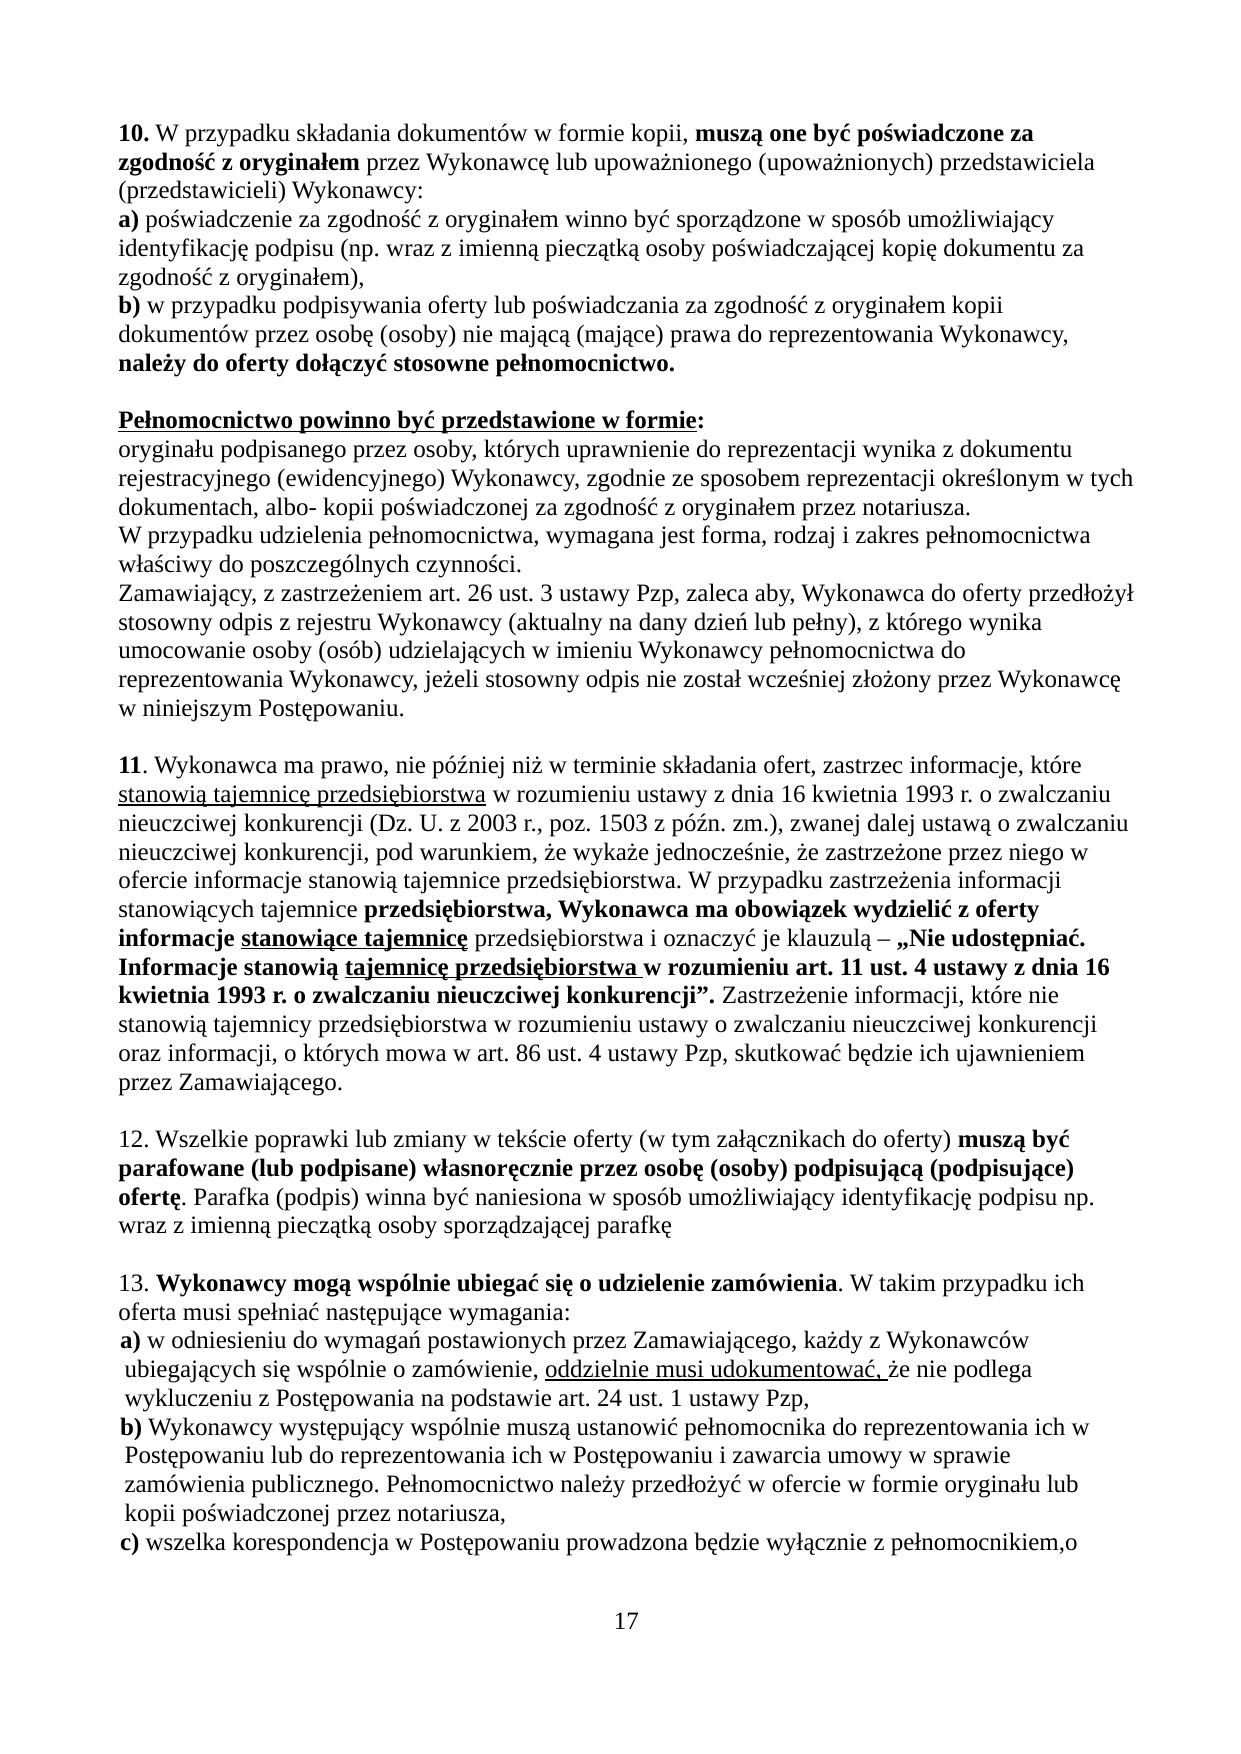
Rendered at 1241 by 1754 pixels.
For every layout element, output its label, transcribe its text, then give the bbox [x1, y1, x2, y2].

text c) wszelka korespondencja w Postępowaniu prowadzona będzie wyłącznie z pełnomocnikiem,o [120, 1527, 1134, 1556]
text 11. Wykonawca ma prawo, nie później niż w terminie składania ofert, zastrzec informacje, które stanowią tajemnicę przedsiębiorstwa w rozumieniu ustawy z dnia 16 kwietnia 1993 r. o zwalczaniu nieuczciwej konkurencji (Dz. U. z 2003 r., poz. 1503 z późn. zm.), zwanej dalej ustawą o zwalczaniu nieuczciwej konkurencji, pod warunkiem, że wykaże jednocześnie, że zastrzeżone przez niego w ofercie informacje stanowią tajemnice przedsiębiorstwa. W przypadku zastrzeżenia informacji stanowiących tajemnice przedsiębiorstwa, Wykonawca ma obowiązek wydzielić z oferty informacje stanowiące tajemnicę przedsiębiorstwa i oznaczyć je klauzulą – „Nie udostępniać. Informacje stanowią tajemnicę przedsiębiorstwa w rozumieniu art. 11 ust. 4 ustawy z dnia 16 kwietnia 1993 r. o zwalczaniu nieuczciwej konkurencji”. Zastrzeżenie informacji, które nie stanowią tajemnicy przedsiębiorstwa w rozumieniu ustawy o zwalczaniu nieuczciwej konkurencji oraz informacji, o których mowa w art. 86 ust. 4 ustawy Pzp, skutkować będzie ich ujawnieniem przez Zamawiającego. [118, 751, 1134, 1096]
text Pełnomocnictwo powinno być przedstawione w formie: [118, 406, 1134, 434]
text oryginału podpisanego przez osoby, których uprawnienie do reprezentacji wynika z dokumentu rejestracyjnego (ewidencyjnego) Wykonawcy, zgodnie ze sposobem reprezentacji określonym w tych dokumentach, albo- kopii poświadczonej za zgodność z oryginałem przez notariusza. [118, 434, 1134, 521]
text 10. W przypadku składania dokumentów w formie kopii, muszą one być poświadczone za zgodność z oryginałem przez Wykonawcę lub upoważnionego (upoważnionych) przedstawiciela (przedstawicieli) Wykonawcy: [118, 118, 1134, 204]
text b) Wykonawcy występujący wspólnie muszą ustanowić pełnomocnika do reprezentowania ich w Postępowaniu lub do reprezentowania ich w Postępowaniu i zawarcia umowy w sprawie zamówienia publicznego. Pełnomocnictwo należy przedłożyć w ofercie w formie oryginału lub kopii poświadczonej przez notariusza, [120, 1412, 1134, 1527]
text 13. Wykonawcy mogą wspólnie ubiegać się o udzielenie zamówienia. W takim przypadku ich oferta musi spełniać następujące wymagania: [118, 1268, 1134, 1326]
text Zamawiający, z zastrzeżeniem art. 26 ust. 3 ustawy Pzp, zaleca aby, Wykonawca do oferty przedłożył stosowny odpis z rejestru Wykonawcy (aktualny na dany dzień lub pełny), z którego wynika umocowanie osoby (osób) udzielających w imieniu Wykonawcy pełnomocnictwa do reprezentowania Wykonawcy, jeżeli stosowny odpis nie został wcześniej złożony przez Wykonawcę w niniejszym Postępowaniu. [118, 578, 1134, 722]
text W przypadku udzielenia pełnomocnictwa, wymagana jest forma, rodzaj i zakres pełnomocnictwa właściwy do poszczególnych czynności. [118, 521, 1134, 578]
text a) w odniesieniu do wymagań postawionych przez Zamawiającego, każdy z Wykonawców ubiegających się wspólnie o zamówienie, oddzielnie musi udokumentować, że nie podlega wykluczeniu z Postępowania na podstawie art. 24 ust. 1 ustawy Pzp, [120, 1326, 1134, 1412]
text b) w przypadku podpisywania oferty lub poświadczania za zgodność z oryginałem kopii dokumentów przez osobę (osoby) nie mającą (mające) prawa do reprezentowania Wykonawcy, należy do oferty dołączyć stosowne pełnomocnictwo. [118, 291, 1134, 377]
text a) poświadczenie za zgodność z oryginałem winno być sporządzone w sposób umożliwiający identyfikację podpisu (np. wraz z imienną pieczątką osoby poświadczającej kopię dokumentu za zgodność z oryginałem), [118, 204, 1134, 291]
text 12. Wszelkie poprawki lub zmiany w tekście oferty (w tym załącznikach do oferty) muszą być parafowane (lub podpisane) własnoręcznie przez osobę (osoby) podpisującą (podpisujące) ofertę. Parafka (podpis) winna być naniesiona w sposób umożliwiający identyfikację podpisu np. wraz z imienną pieczątką osoby sporządzającej parafkę [118, 1124, 1134, 1239]
